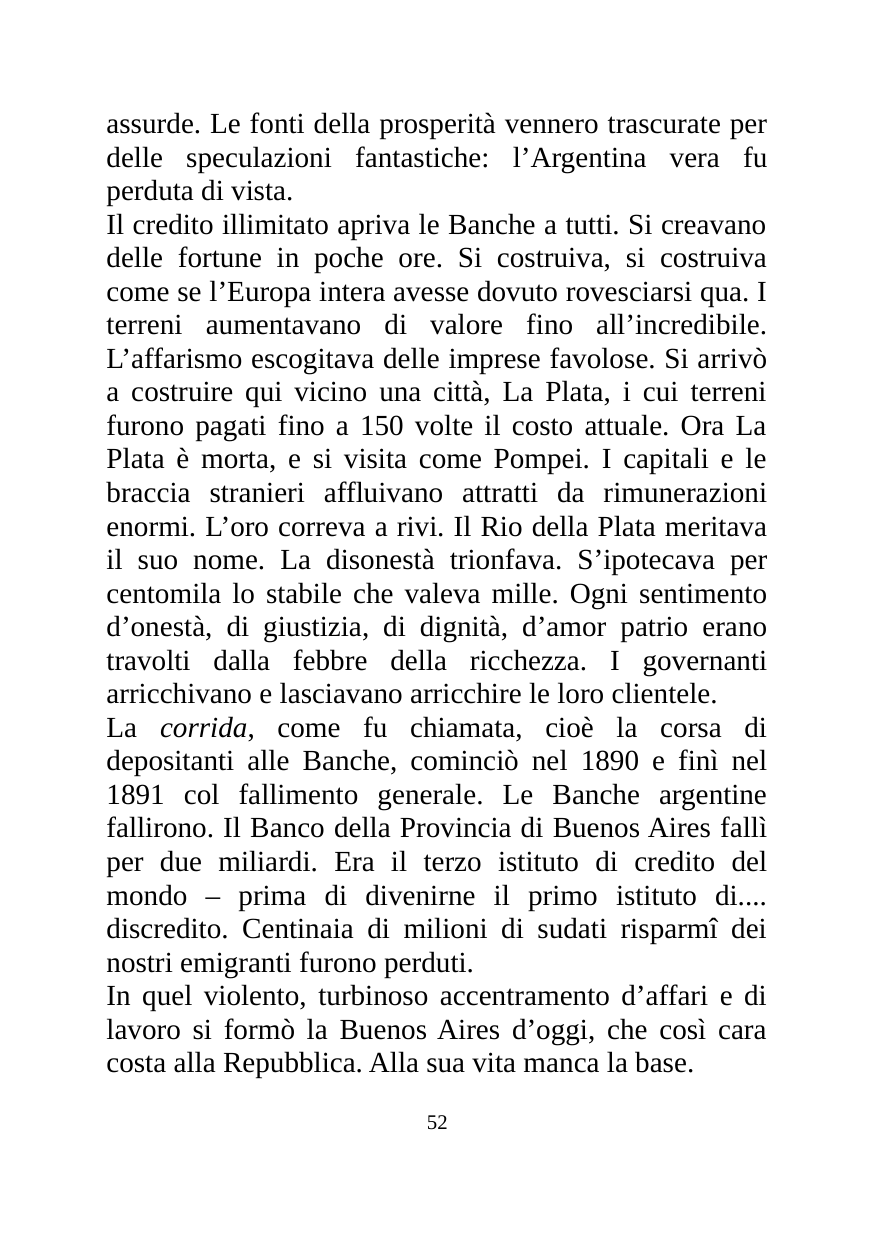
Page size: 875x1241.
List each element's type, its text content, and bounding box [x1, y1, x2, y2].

text In quel violento, turbinoso accentramento d’affari e di lavoro si formò la Buenos Aires d’oggi, che così cara costa alla Repubblica. Alla sua vita manca la base. [106, 978, 768, 1079]
text La corrida, come fu chiamata, cioè la corsa di depositanti alle Banche, cominciò nel 1890 e finì nel 1891 col fallimento generale. Le Banche argentine fallirono. Il Banco della Provincia di Buenos Aires fallì per due miliardi. Era il terzo istituto di credito del mondo – prima di divenirne il primo istituto di.... discredito. Centinaia di milioni di sudati risparmî dei nostri emigranti furono perduti. [106, 710, 768, 978]
text Il credito illimitato apriva le Banche a tutti. Si creavano delle fortune in poche ore. Si costruiva, si costruiva come se l’Europa intera avesse dovuto rovesciarsi qua. I terreni aumentavano di valore fino all’incredibile. L’affarismo escogitava delle imprese favolose. Si arrivò a costruire qui vicino una città, La Plata, i cui terreni furono pagati fino a 150 volte il costo attuale. Ora La Plata è morta, e si visita come Pompei. I capitali e le braccia stranieri affluivano attratti da rimunerazioni enormi. L’oro correva a rivi. Il Rio della Plata meritava il suo nome. La disonestà trionfava. S’ipotecava per centomila lo stabile che valeva mille. Ogni sentimento d’onestà, di giustizia, di dignità, d’amor patrio erano travolti dalla febbre della ricchezza. I governanti arricchivano e lasciavano arricchire le loro clientele. [106, 207, 768, 710]
text assurde. Le fonti della prosperità vennero trascurate per delle speculazioni fantastiche: l’Argentina vera fu perduta di vista. [106, 106, 768, 207]
